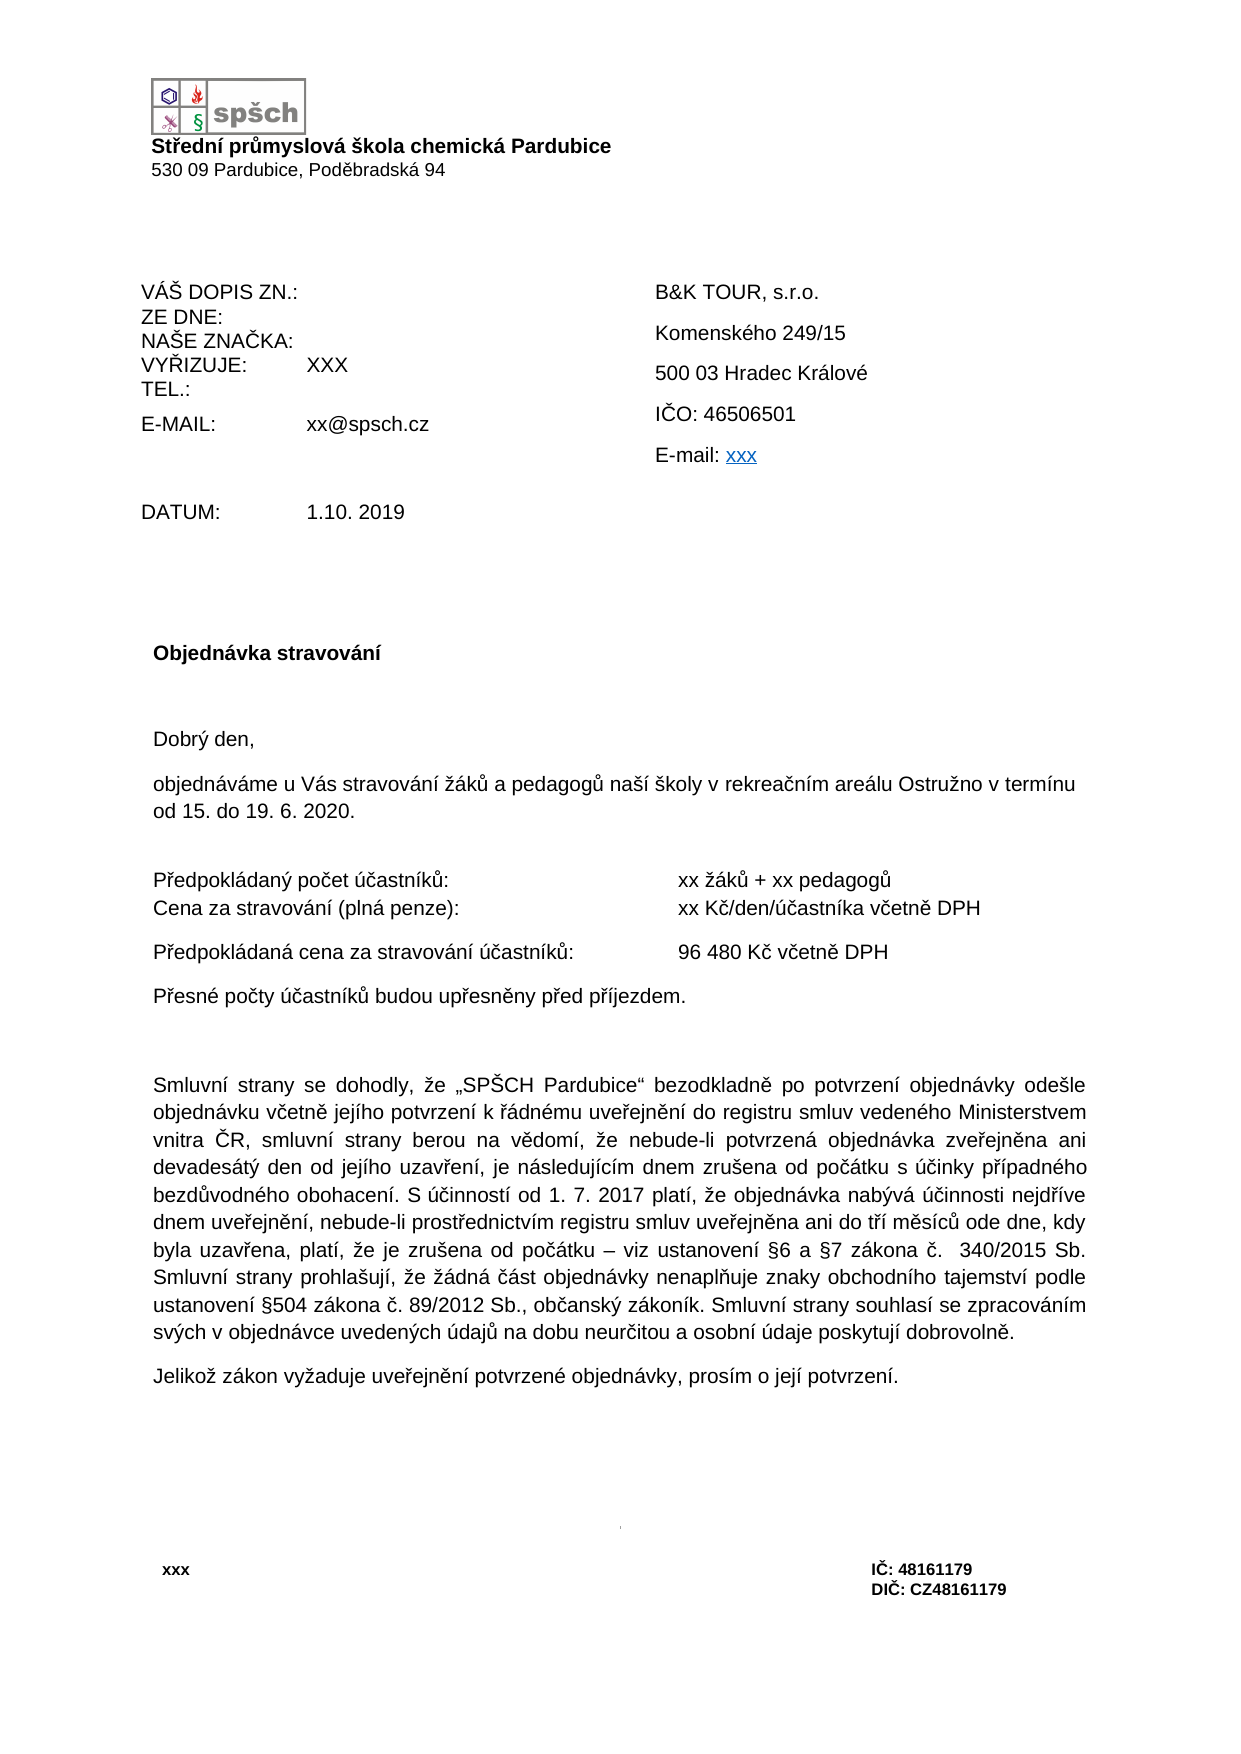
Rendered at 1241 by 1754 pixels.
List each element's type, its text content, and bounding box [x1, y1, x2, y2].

table_header B&K TOUR, s.r.o. Komenského 249/15 500 03 Hradec Králové IČO: 46506501 E-mail: xxx [655, 280, 1081, 524]
table_cell TEL.: [141, 377, 306, 412]
table_cell VYŘIZUJE: [141, 353, 306, 377]
picture [151, 78, 307, 135]
text Smluvní strany se dohodly, že „SPŠCH Pardubice“ bezodkladně po potvrzení objednávky odešle objednávku včetně jejího potvrzení k řádnému uveřejnění do registru smluv vedeného Ministerstvem vnitra ČR, smluvní strany berou na vědomí, že nebude-li potvrzená objednávka zveřejněna ani devadesátý den od jejího uzavření, je následujícím dnem zrušena od počátku s účinky případného bezdůvodného obohacení. S účinností od 1. 7. 2017 platí, že objednávka nabývá účinnosti nejdříve dnem uveřejnění, nebude-li prostřednictvím registru smluv uveřejněna ani do tří měsíců ode dne, kdy byla uzavřena, platí, že je zrušena od počátku – viz ustanovení §6 a §7 zákona č. 340/2015 Sb. Smluvní strany prohlašují, že žádná část objednávky nenaplňuje znaky obchodního tajemství podle ustanovení §504 zákona č. 89/2012 Sb., občanský zákoník. Smluvní strany souhlasí se zpracováním svých v objednávce uvedených údajů na dobu neurčitou a osobní údaje poskytují dobrovolně. [153, 1072, 1087, 1344]
text Dobrý den, [153, 727, 1087, 751]
text Objednávka stravování [153, 640, 1087, 664]
table_cell [306, 305, 531, 329]
table_cell xx@spsch.cz [306, 412, 531, 436]
text Předpokládaná cena za stravování účastníků: 96 480 Kč včetně DPH [153, 940, 1087, 964]
table_header VÁŠ DOPIS ZN.: [141, 280, 306, 305]
table_cell DATUM: [141, 436, 306, 524]
text objednáváme u Vás stravování žáků a pedagogů naší školy v rekreačním areálu Ostružno v termínu od 15. do 19. 6. 2020. [153, 772, 1087, 823]
table_cell [306, 329, 531, 353]
table_cell NAŠE ZNAČKA: [141, 329, 306, 353]
text Předpokládaný počet účastníků: xx žáků + xx pedagogů [153, 868, 1087, 892]
table_header [531, 280, 655, 524]
table_cell 1.10. 2019 [306, 436, 531, 524]
table_cell XXX [306, 353, 531, 377]
table_cell [306, 377, 531, 412]
table_header [306, 280, 531, 305]
text Přesné počty účastníků budou upřesněny před příjezdem. [153, 984, 1087, 1008]
text Jelikož zákon vyžaduje uveřejnění potvrzené objednávky, prosím o její potvrzení. [153, 1364, 1087, 1388]
table_cell E-MAIL: [141, 412, 306, 436]
table_cell ZE DNE: [141, 305, 306, 329]
text Cena za stravování (plná penze): xx Kč/den/účastníka včetně DPH [153, 896, 1087, 920]
